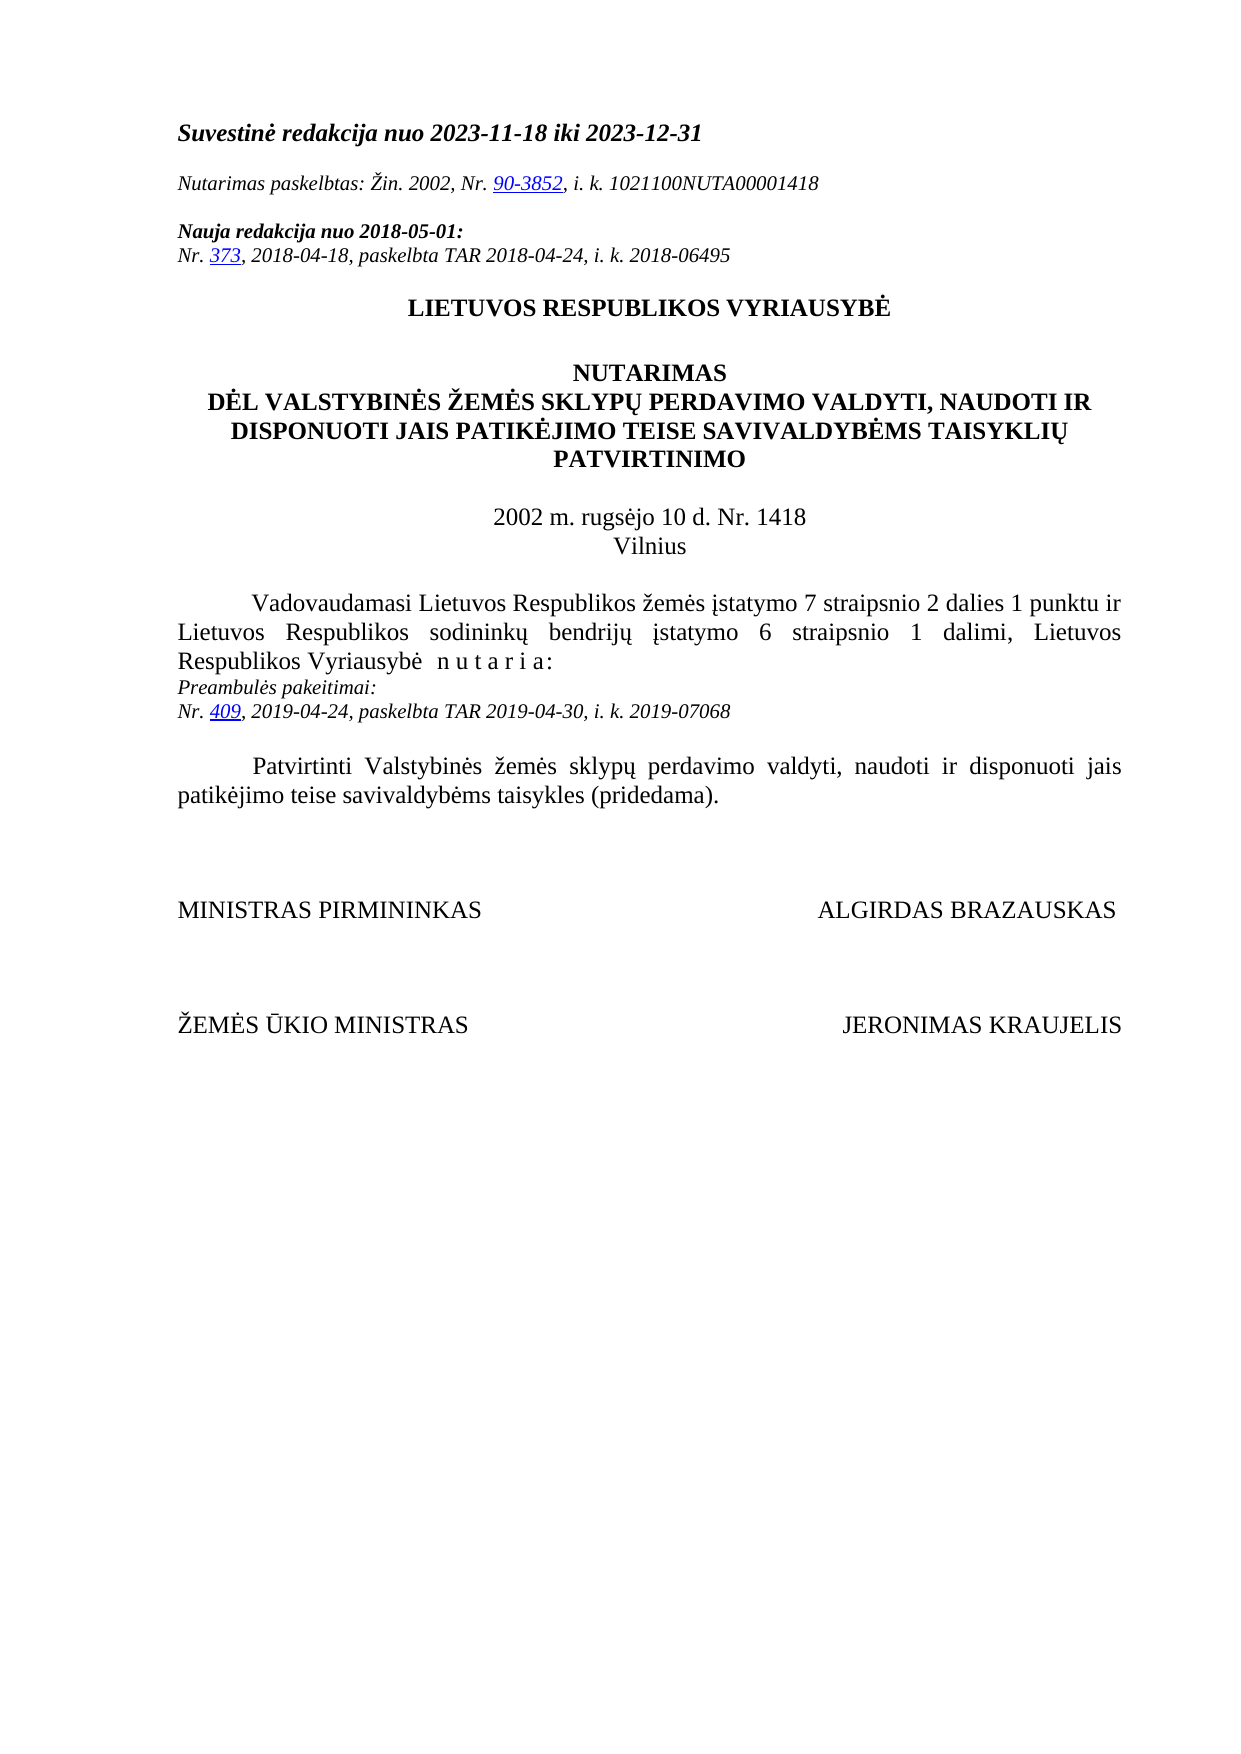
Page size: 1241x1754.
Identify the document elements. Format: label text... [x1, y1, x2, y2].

text NUTARIMAS [177, 358, 1122, 387]
text MINISTRAS PIRMININKAS ALGIRDAS BRAZAUSKAS [177, 895, 1122, 924]
text Preambulės pakeitimai: [177, 674, 1122, 699]
text Nutarimas paskelbtas: Žin. 2002, Nr. 90-3852, i. k. 1021100NUTA00001418 [177, 171, 1122, 195]
text 2002 m. rugsėjo 10 d. Nr. 1418 [177, 502, 1122, 531]
text DĖL VALSTYBINĖS ŽEMĖS SKLYPŲ PERDAVIMO VALDYTI, NAUDOTI IR DISPONUOTI JAIS PATIKĖJIMO TEISE SAVIVALDYBĖMS TAISYKLIŲ PATVIRTINIMO [177, 387, 1122, 473]
text Nr. 409, 2019-04-24, paskelbta TAR 2019-04-30, i. k. 2019-07068 [177, 699, 1122, 723]
text Patvirtinti Valstybinės žemės sklypų perdavimo valdyti, naudoti ir disponuoti jais patikėjimo teise savivaldybėms taisykles (pridedama). [177, 751, 1122, 809]
text Vilnius [177, 531, 1122, 559]
text Nauja redakcija nuo 2018-05-01: [177, 219, 1122, 243]
text LIETUVOS RESPUBLIKOS VYRIAUSYBĖ [177, 293, 1122, 322]
text ŽEMĖS ŪKIO MINISTRAS JERONIMAS KRAUJELIS [177, 1010, 1122, 1039]
text Suvestinė redakcija nuo 2023-11-18 iki 2023-12-31 [177, 118, 1122, 147]
text Vadovaudamasi Lietuvos Respublikos žemės įstatymo 7 straipsnio 2 dalies 1 punktu ir Lietuvos Respublikos sodininkų bendrijų įstatymo 6 straipsnio 1 dalimi, Lietuvos Respublikos Vyriausybė nutaria: [177, 588, 1122, 674]
text Nr. 373, 2018-04-18, paskelbta TAR 2018-04-24, i. k. 2018-06495 [177, 243, 1122, 267]
